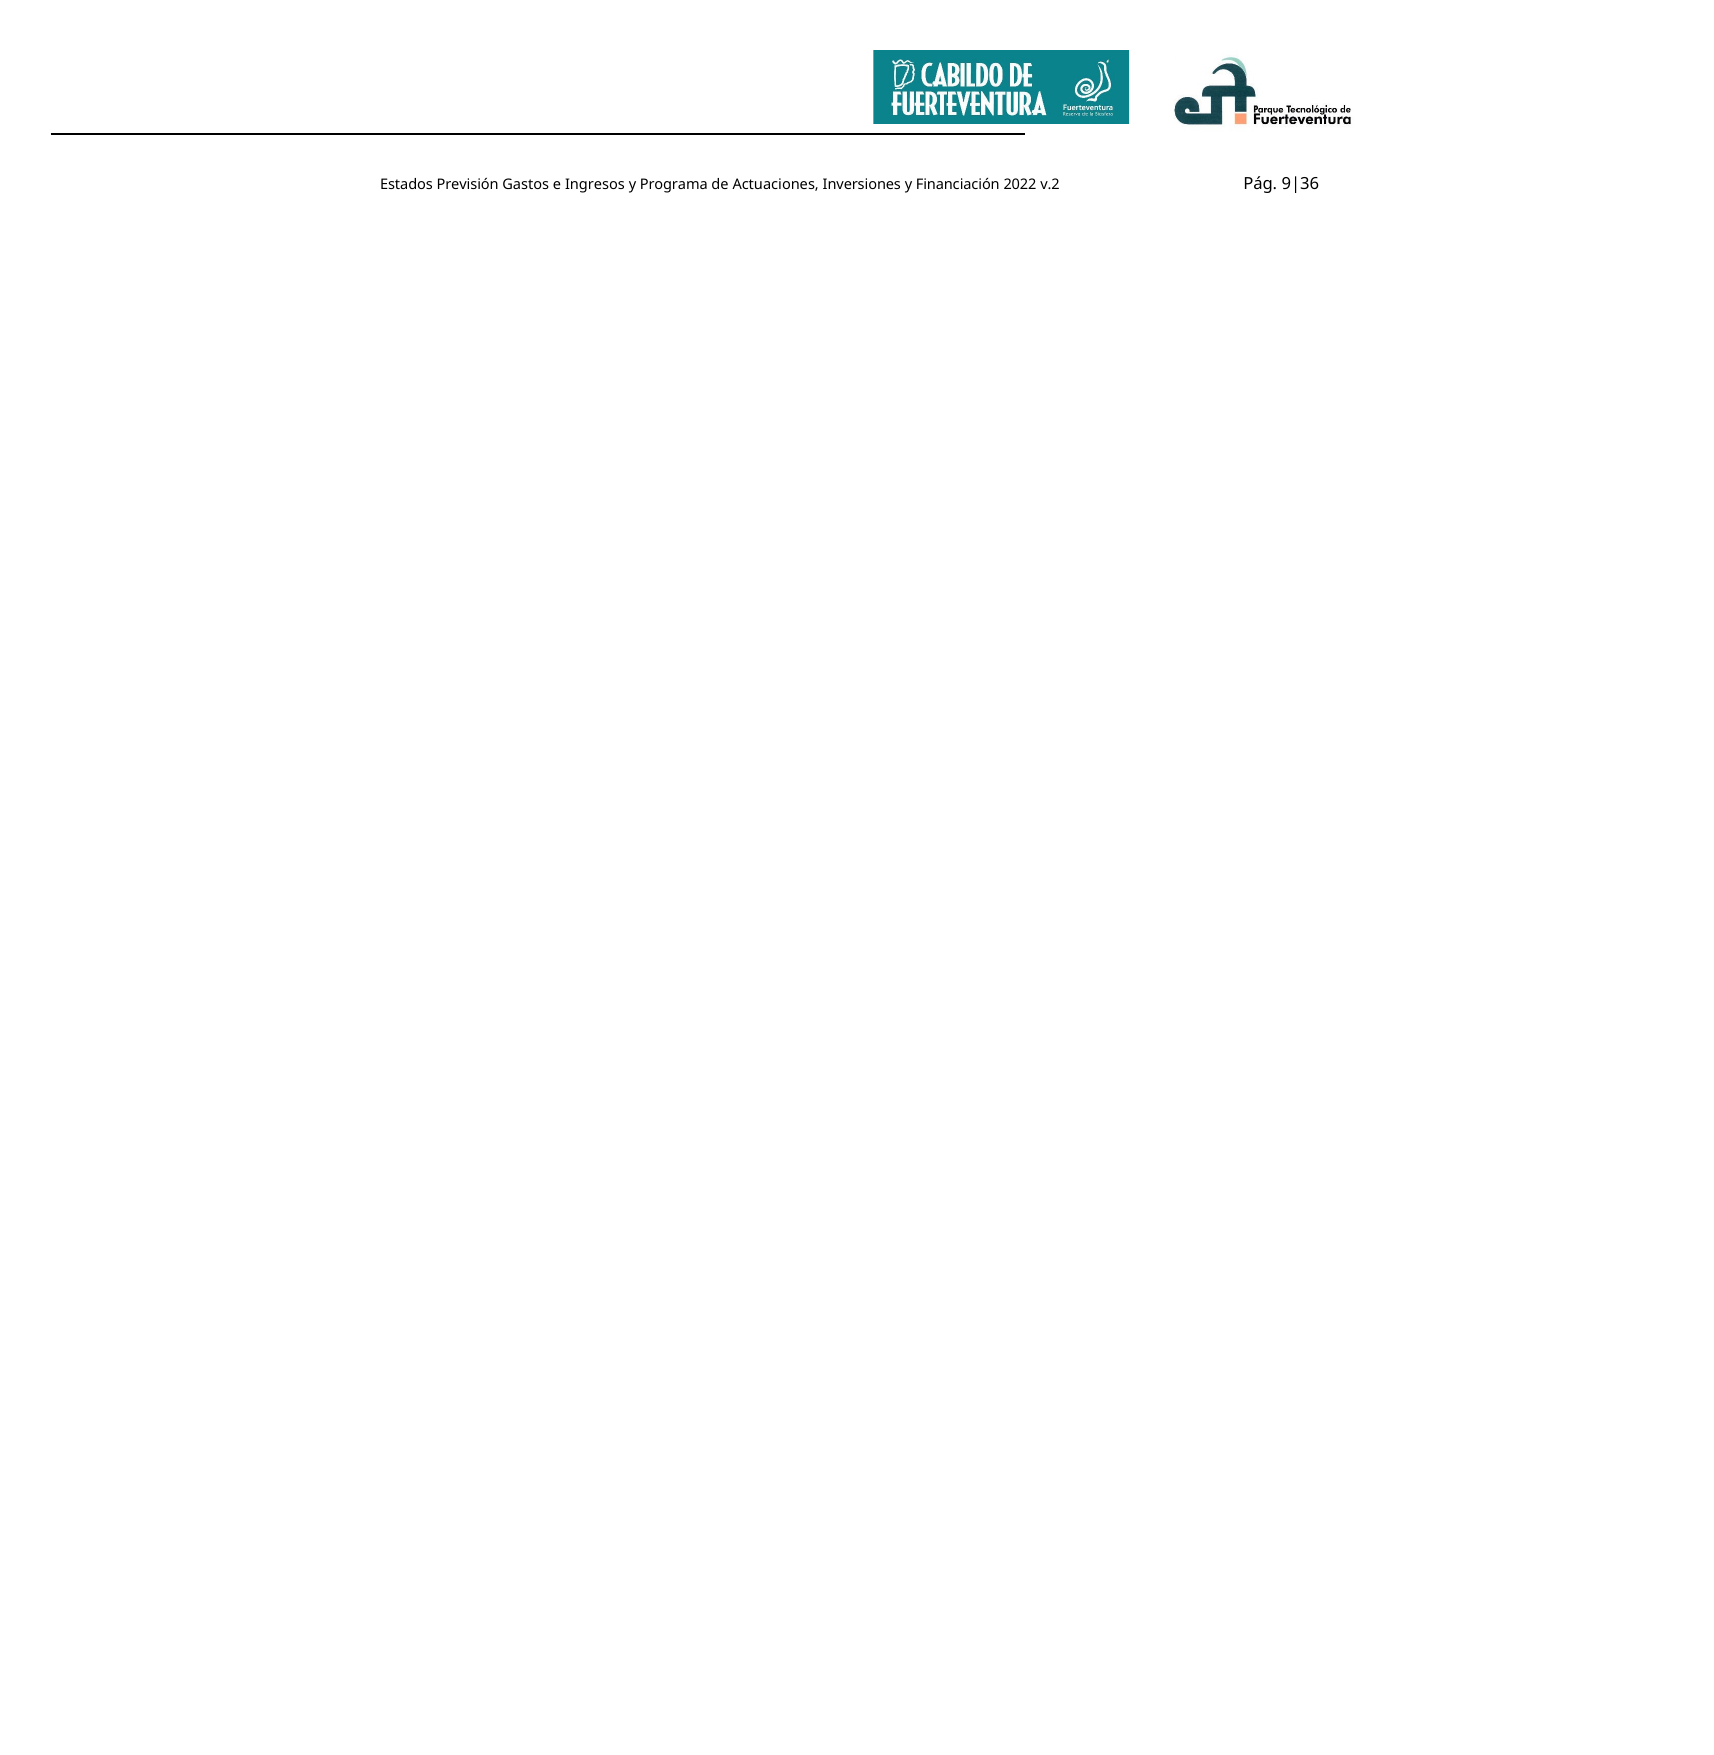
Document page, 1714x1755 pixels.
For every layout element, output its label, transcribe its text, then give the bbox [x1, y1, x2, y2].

text Estados Previsión Gastos e Ingresos y Programa de Actuaciones, Inversiones y Financiación 2022 v.2 Pág. 9|36 [380, 172, 1468, 194]
